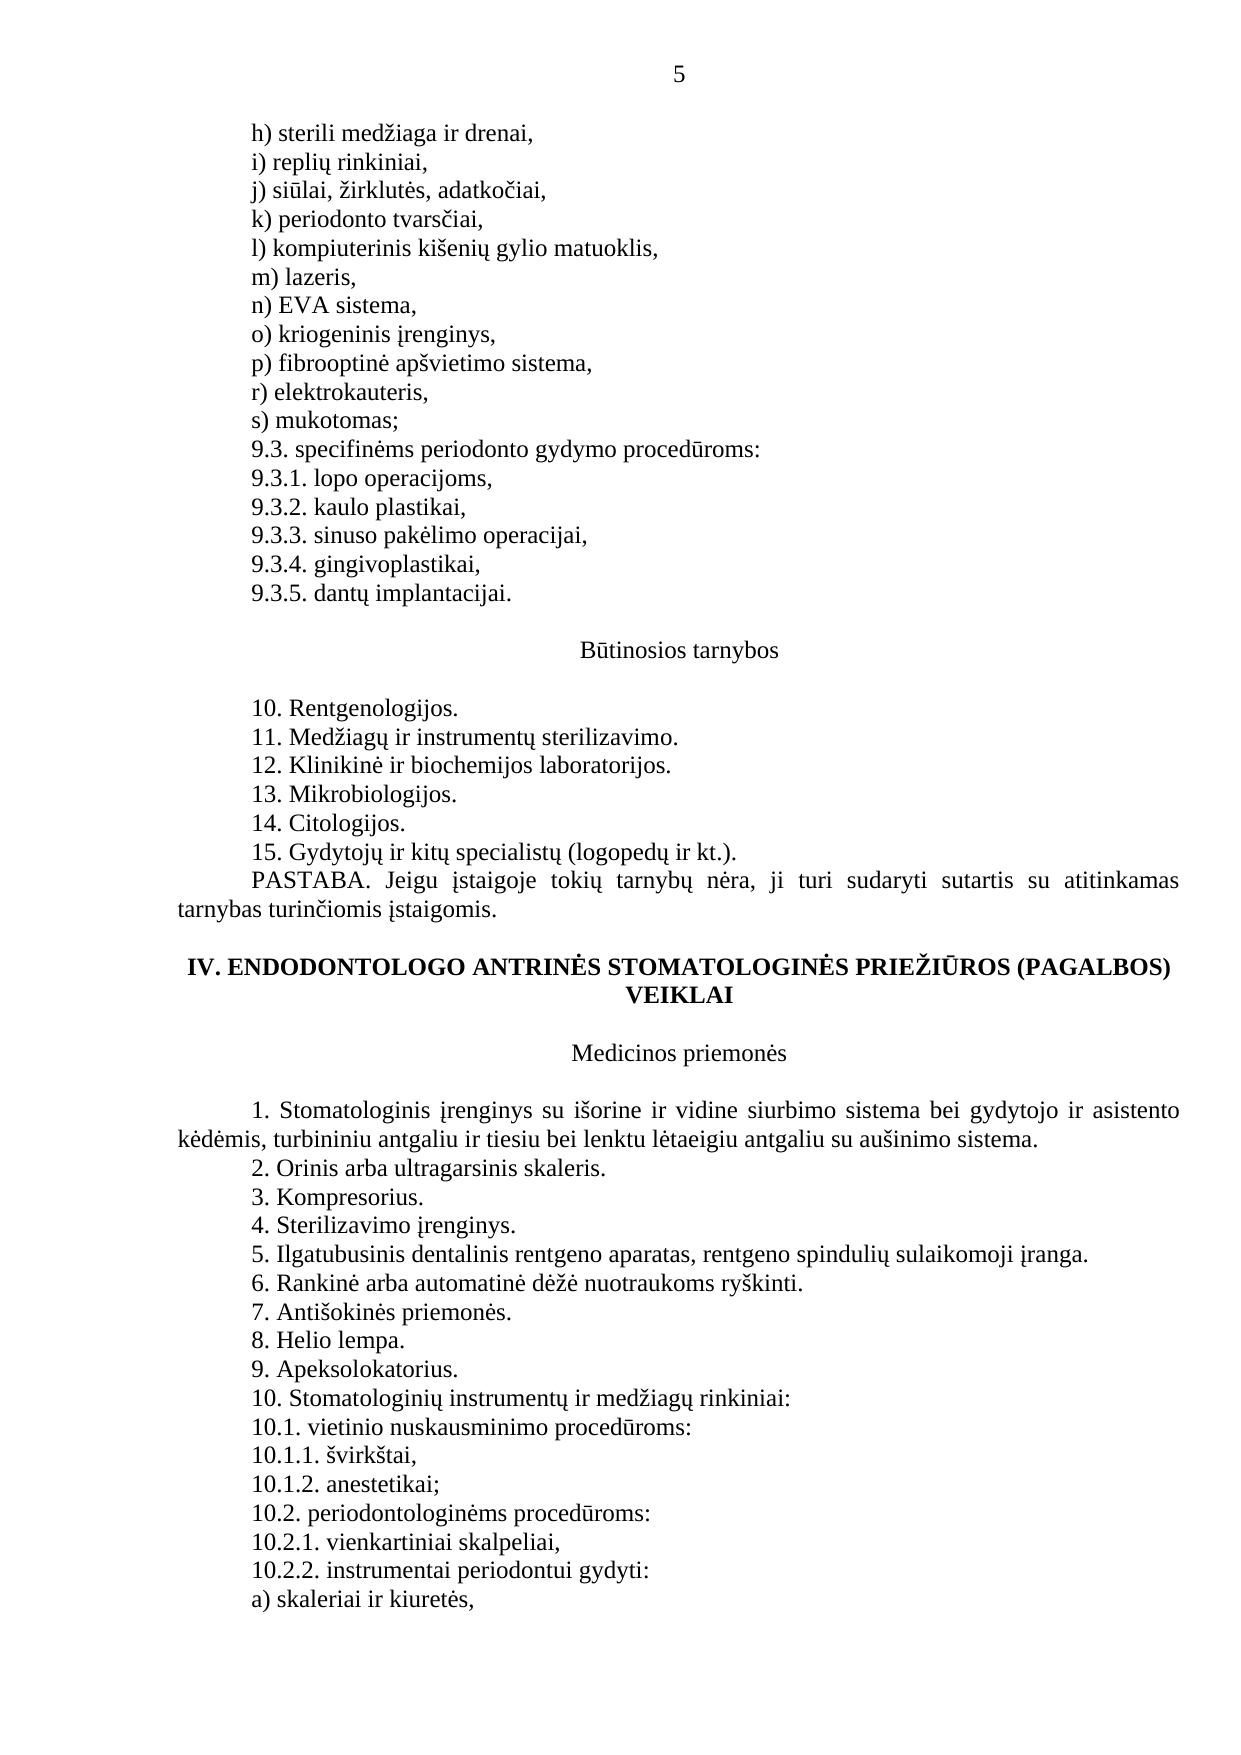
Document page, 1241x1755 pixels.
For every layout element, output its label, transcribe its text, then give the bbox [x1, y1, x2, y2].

text 12. Klinikinė ir biochemijos laboratorijos. [177, 751, 1181, 779]
text 9.3. specifinėms periodonto gydymo procedūroms: [177, 434, 1181, 463]
text 11. Medžiagų ir instrumentų sterilizavimo. [177, 722, 1181, 751]
text 2. Orinis arba ultragarsinis skaleris. [177, 1153, 1181, 1182]
text 10.1.2. anestetikai; [177, 1469, 1181, 1498]
text s) mukotomas; [177, 406, 1181, 434]
text 9.3.4. gingivoplastikai, [177, 549, 1181, 578]
text r) elektrokauteris, [177, 377, 1181, 406]
text 9.3.5. dantų implantacijai. [177, 578, 1181, 607]
text 13. Mikrobiologijos. [177, 779, 1181, 808]
text 10.2. periodontologinėms procedūroms: [177, 1498, 1181, 1527]
text Būtinosios tarnybos [177, 636, 1181, 664]
text 3. Kompresorius. [177, 1182, 1181, 1211]
text IV. ENDODONTOLOGO ANTRINĖS STOMATOLOGINĖS PRIEŽIŪROS (PAGALBOS) [177, 952, 1181, 981]
text 8. Helio lempa. [177, 1326, 1181, 1354]
text a) skaleriai ir kiuretės, [177, 1584, 1181, 1613]
text 5. Ilgatubusinis dentalinis rentgeno aparatas, rentgeno spindulių sulaikomoji įranga. [177, 1239, 1181, 1268]
text 6. Rankinė arba automatinė dėžė nuotraukoms ryškinti. [177, 1268, 1181, 1297]
text m) lazeris, [177, 262, 1181, 291]
text 10.1. vietinio nuskausminimo procedūroms: [177, 1412, 1181, 1441]
text 9.3.2. kaulo plastikai, [177, 492, 1181, 521]
text 1. Stomatologinis įrenginys su išorine ir vidine siurbimo sistema bei gydytojo ir asistento kėdėmis, turbininiu antgaliu ir tiesiu bei lenktu lėtaeigiu antgaliu su aušinimo sistema. [177, 1096, 1181, 1153]
text VEIKLAI [177, 981, 1181, 1009]
text 15. Gydytojų ir kitų specialistų (logopedų ir kt.). [177, 837, 1181, 866]
text 10.2.1. vienkartiniai skalpeliai, [177, 1527, 1181, 1556]
text 9. Apeksolokatorius. [177, 1354, 1181, 1383]
text 7. Antišokinės priemonės. [177, 1297, 1181, 1326]
text PASTABA. Jeigu įstaigoje tokių tarnybų nėra, ji turi sudaryti sutartis su atitinkamas tarnybas turinčiomis įstaigomis. [177, 866, 1181, 923]
text i) replių rinkiniai, [177, 147, 1181, 176]
text 14. Citologijos. [177, 808, 1181, 837]
text 10. Stomatologinių instrumentų ir medžiagų rinkiniai: [177, 1383, 1181, 1412]
text 9.3.1. lopo operacijoms, [177, 463, 1181, 492]
text h) sterili medžiaga ir drenai, [177, 118, 1181, 147]
text o) kriogeninis įrenginys, [177, 319, 1181, 348]
text Medicinos priemonės [177, 1038, 1181, 1067]
text n) EVA sistema, [177, 291, 1181, 319]
text j) siūlai, žirklutės, adatkočiai, [177, 176, 1181, 204]
text 4. Sterilizavimo įrenginys. [177, 1211, 1181, 1239]
text k) periodonto tvarsčiai, [177, 204, 1181, 233]
text 10.1.1. švirkštai, [177, 1441, 1181, 1469]
text l) kompiuterinis kišenių gylio matuoklis, [177, 233, 1181, 262]
text 10.2.2. instrumentai periodontui gydyti: [177, 1556, 1181, 1584]
text 10. Rentgenologijos. [177, 693, 1181, 722]
text p) fibrooptinė apšvietimo sistema, [177, 348, 1181, 377]
text 9.3.3. sinuso pakėlimo operacijai, [177, 521, 1181, 549]
